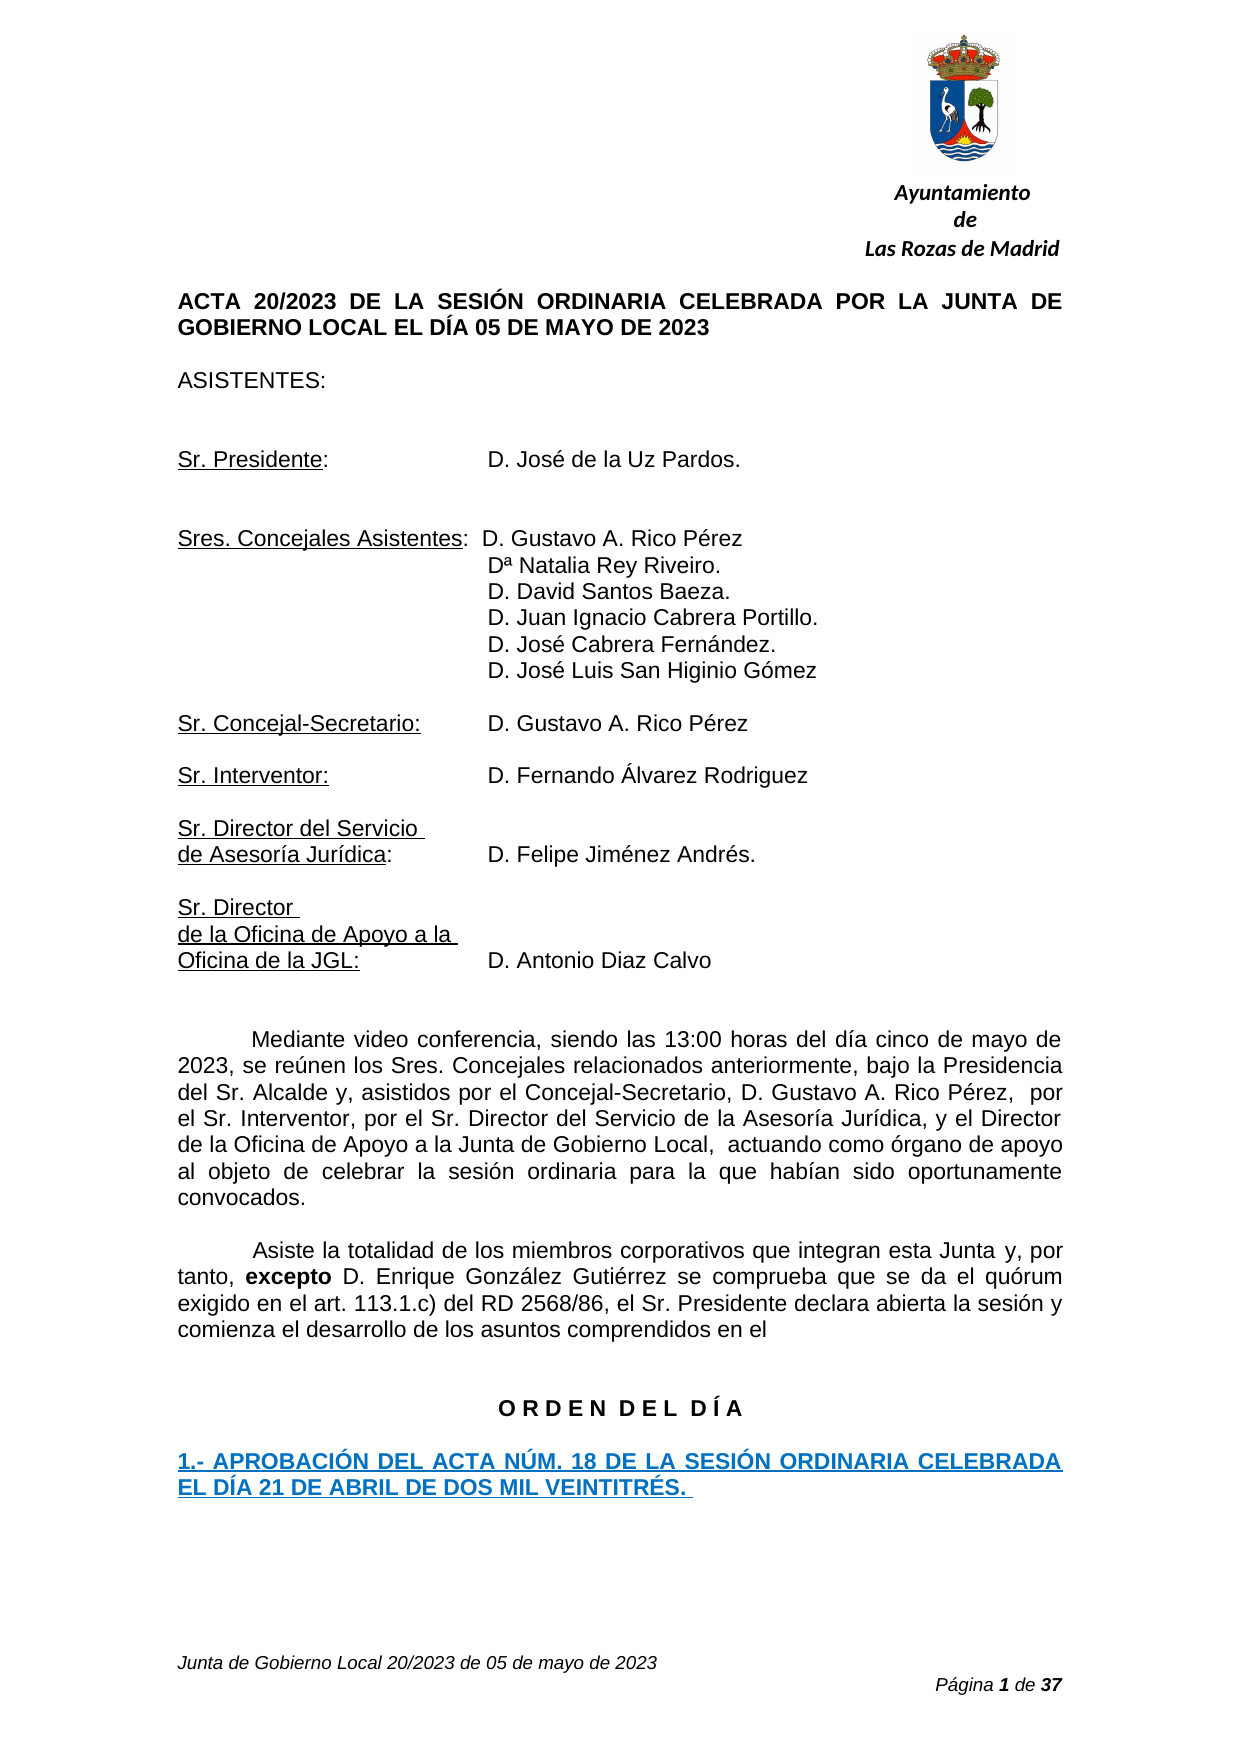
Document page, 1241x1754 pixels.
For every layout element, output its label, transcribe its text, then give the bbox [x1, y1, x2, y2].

text Oficina de la JGL: D. Antonio Diaz Calvo [177, 947, 833, 973]
text ACTA 20/2023 DE LA SESIÓN ORDINARIA CELEBRADA POR LA JUNTA DE GOBIERNO LOCAL EL DÍA 05 DE MAYO DE 2023 [177, 288, 1063, 341]
text Sr. Presidente: D. José de la Uz Pardos. [177, 446, 1063, 472]
text O R D E N D E L D Í A [177, 1395, 1063, 1421]
text de la Oficina de Apoyo a la [177, 921, 833, 947]
text D. Juan Ignacio Cabrera Portillo. [177, 604, 1063, 631]
text ASISTENTES: [177, 367, 1063, 393]
text 1.- APROBACIÓN DEL ACTA NÚM. 18 DE LA SESIÓN ORDINARIA CELEBRADA [177, 1448, 1063, 1470]
text D. José Cabrera Fernández. [177, 631, 1063, 657]
text Asiste la totalidad de los miembros corporativos que integran esta Junta y, por tanto, excepto D. Enrique González Gutiérrez se comprueba que se da el quórum exigido en el art. 113.1.c) del RD 2568/86, el Sr. Presidente declara abierta la sesión y comienza el desarrollo de los asuntos comprendidos en el [177, 1237, 1063, 1342]
text D. David Santos Baeza. [177, 578, 1063, 604]
text Dª Natalia Rey Riveiro. [177, 552, 1063, 578]
text Sr. Director [177, 894, 833, 921]
text Sres. Concejales Asistentes: D. Gustavo A. Rico Pérez [177, 525, 1063, 552]
text D. José Luis San Higinio Gómez [177, 657, 1063, 683]
text Mediante video conferencia, siendo las 13:00 horas del día cinco de mayo de 2023, se reúnen los Sres. Concejales relacionados anteriormente, bajo la Presidencia del Sr. Alcalde y, asistidos por el Concejal-Secretario, D. Gustavo A. Rico Pérez, por el Sr. Interventor, por el Sr. Director del Servicio de la Asesoría Jurídica, y el Director de la Oficina de Apoyo a la Junta de Gobierno Local, actuando como órgano de apoyo al objeto de celebrar la sesión ordinaria para la que habían sido oportunamente convocados. [177, 1026, 1063, 1210]
text EL DÍA 21 DE ABRIL DE DOS MIL VEINTITRÉS. [177, 1471, 1063, 1500]
text Sr. Concejal-Secretario: D. Gustavo A. Rico Pérez [177, 710, 1063, 736]
text Sr. Interventor: D. Fernando Álvarez Rodriguez [177, 762, 1063, 789]
text de Asesoría Jurídica: D. Felipe Jiménez Andrés. [177, 841, 1063, 868]
text Sr. Director del Servicio [177, 815, 1063, 841]
